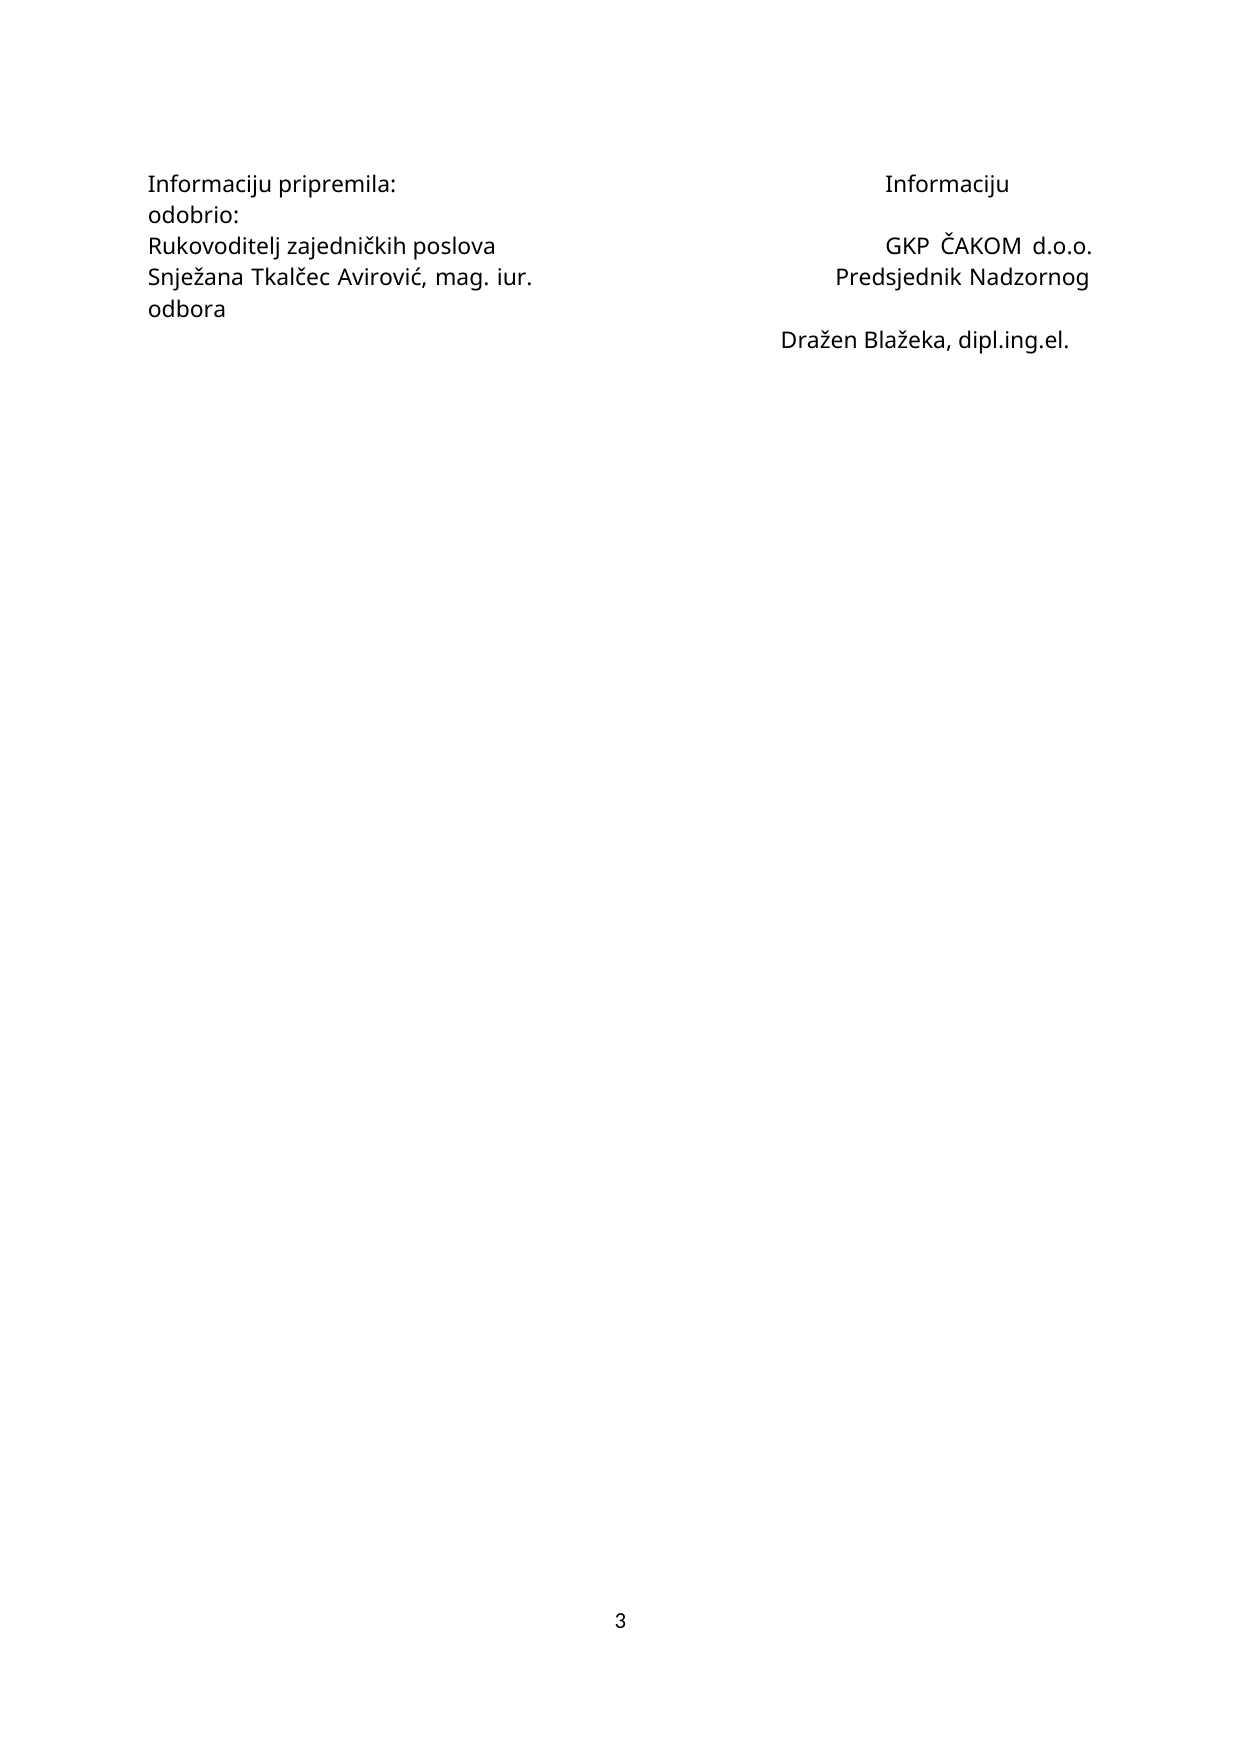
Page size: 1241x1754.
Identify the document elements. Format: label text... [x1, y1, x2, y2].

text Rukovoditelj zajedničkih poslova GKP ČAKOM d.o.o. Snježana Tkalčec Avirović, mag. iur. Predsjednik Nadzornog odbora [148, 230, 1093, 324]
text Dražen Blažeka, dipl.ing.el. [148, 324, 1093, 355]
text Informaciju pripremila: Informaciju odobrio: [148, 167, 1093, 230]
